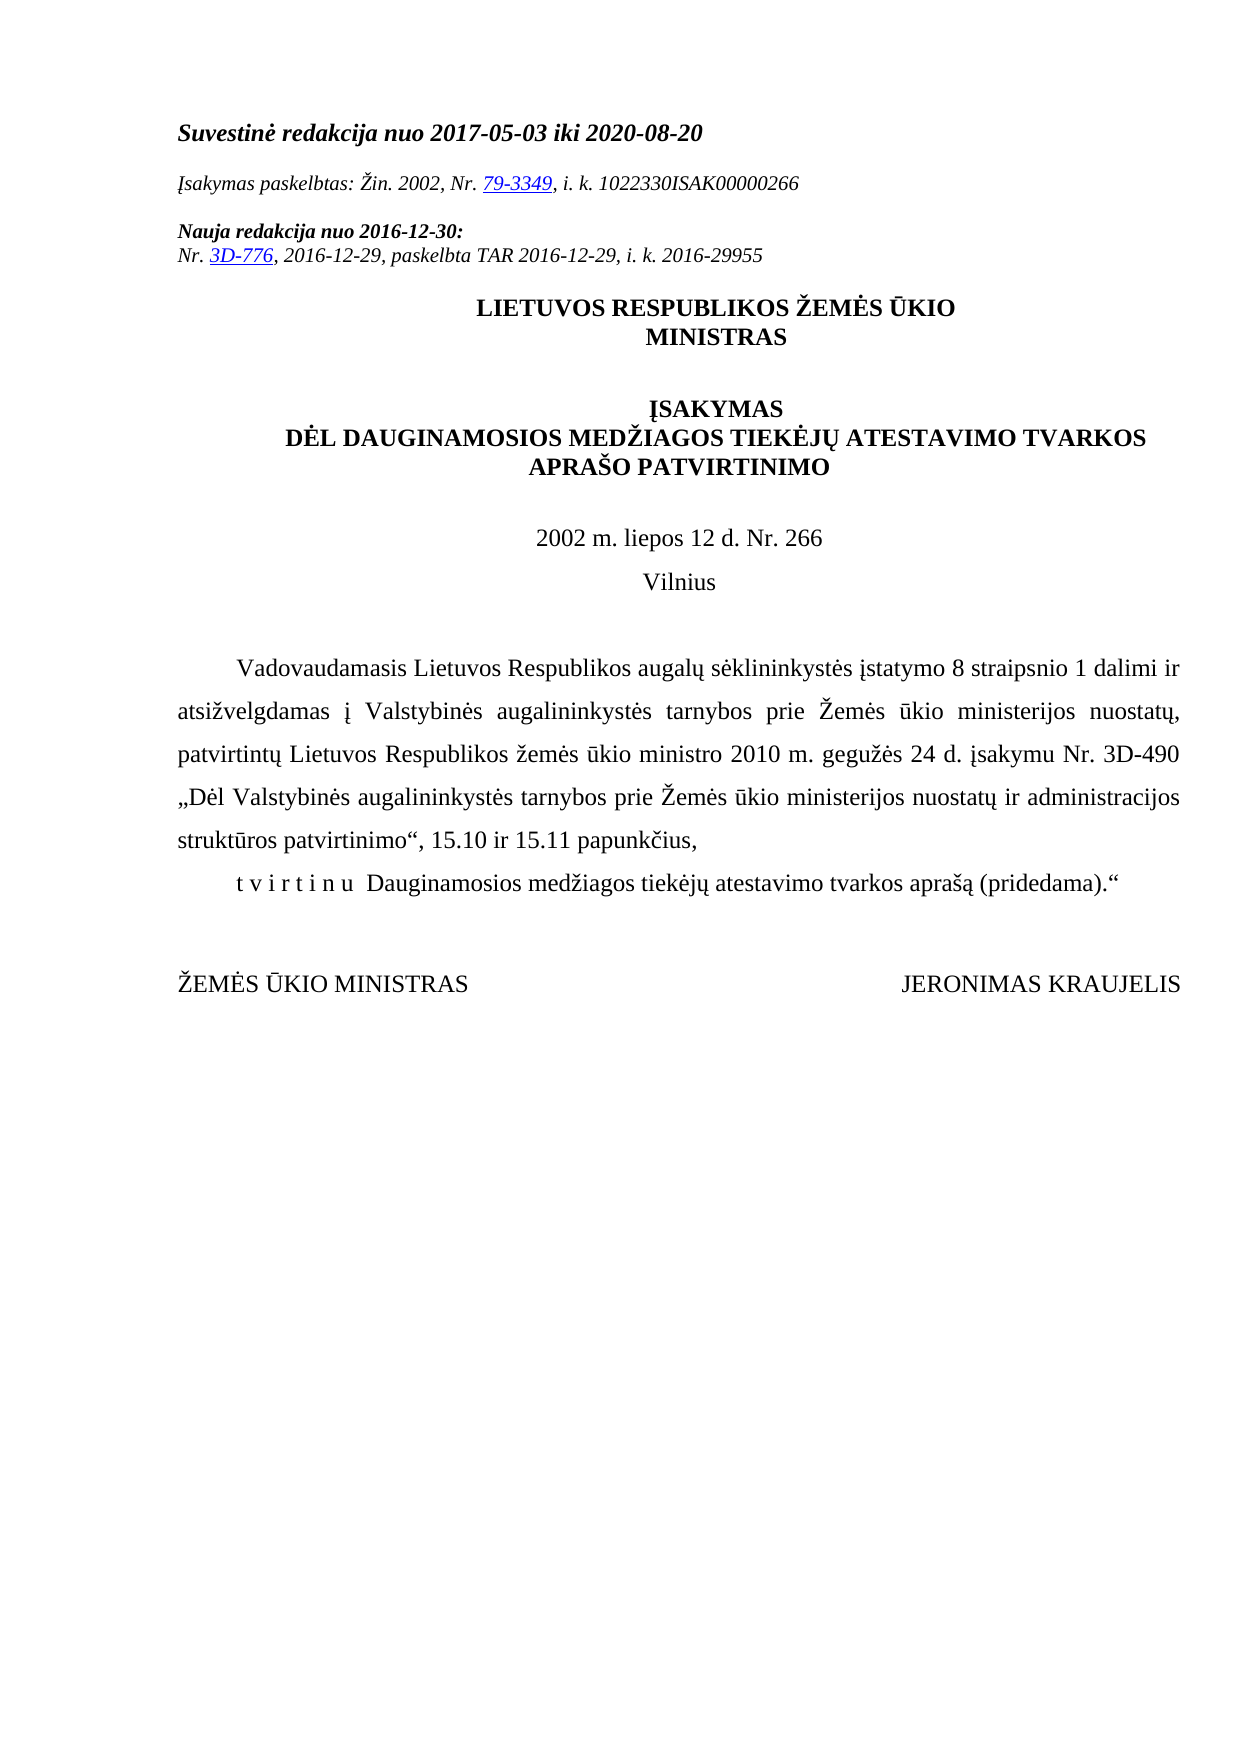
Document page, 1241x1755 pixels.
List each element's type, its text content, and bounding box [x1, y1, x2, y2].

text Suvestinė redakcija nuo 2017-05-03 iki 2020-08-20 [177, 118, 1181, 147]
text 2002 m. liepos 12 d. Nr. 266 [177, 523, 1181, 552]
text LIETUVOS RESPUBLIKOS ŽEMĖS ŪKIO [177, 293, 1181, 322]
text Vilnius [177, 567, 1181, 595]
text Įsakymas paskelbtas: Žin. 2002, Nr. 79-3349, i. k. 1022330ISAK00000266 [177, 171, 1181, 195]
text Nauja redakcija nuo 2016-12-30: [177, 219, 1181, 243]
text tvirtinu Dauginamosios medžiagos tiekėjų atestavimo tvarkos aprašą (pridedama).“ [177, 868, 1181, 897]
text Vadovaudamasis Lietuvos Respublikos augalų sėklininkystės įstatymo 8 straipsnio 1 dalimi ir atsižvelgdamas į Valstybinės augalininkystės tarnybos prie Žemės ūkio ministerijos nuostatų, patvirtintų Lietuvos Respublikos žemės ūkio ministro 2010 m. gegužės 24 d. įsakymu Nr. 3D-490 „Dėl Valstybinės augalininkystės tarnybos prie Žemės ūkio ministerijos nuostatų ir administracijos struktūros patvirtinimo“, 15.10 ir 15.11 papunkčius, [177, 653, 1181, 854]
text Nr. 3D-776, 2016-12-29, paskelbta TAR 2016-12-29, i. k. 2016-29955 [177, 243, 1181, 267]
text ĮSAKYMAS [177, 394, 1181, 423]
text MINISTRAS [177, 322, 1181, 351]
text DĖL DAUGINAMOSIOS MEDŽIAGOS TIEKĖJŲ ATESTAVIMO TVARKOS APRAŠO PATVIRTINIMO [177, 423, 1181, 480]
text ŽEMĖS ŪKIO MINISTRAS JERONIMAS KRAUJELIS [177, 969, 1181, 998]
